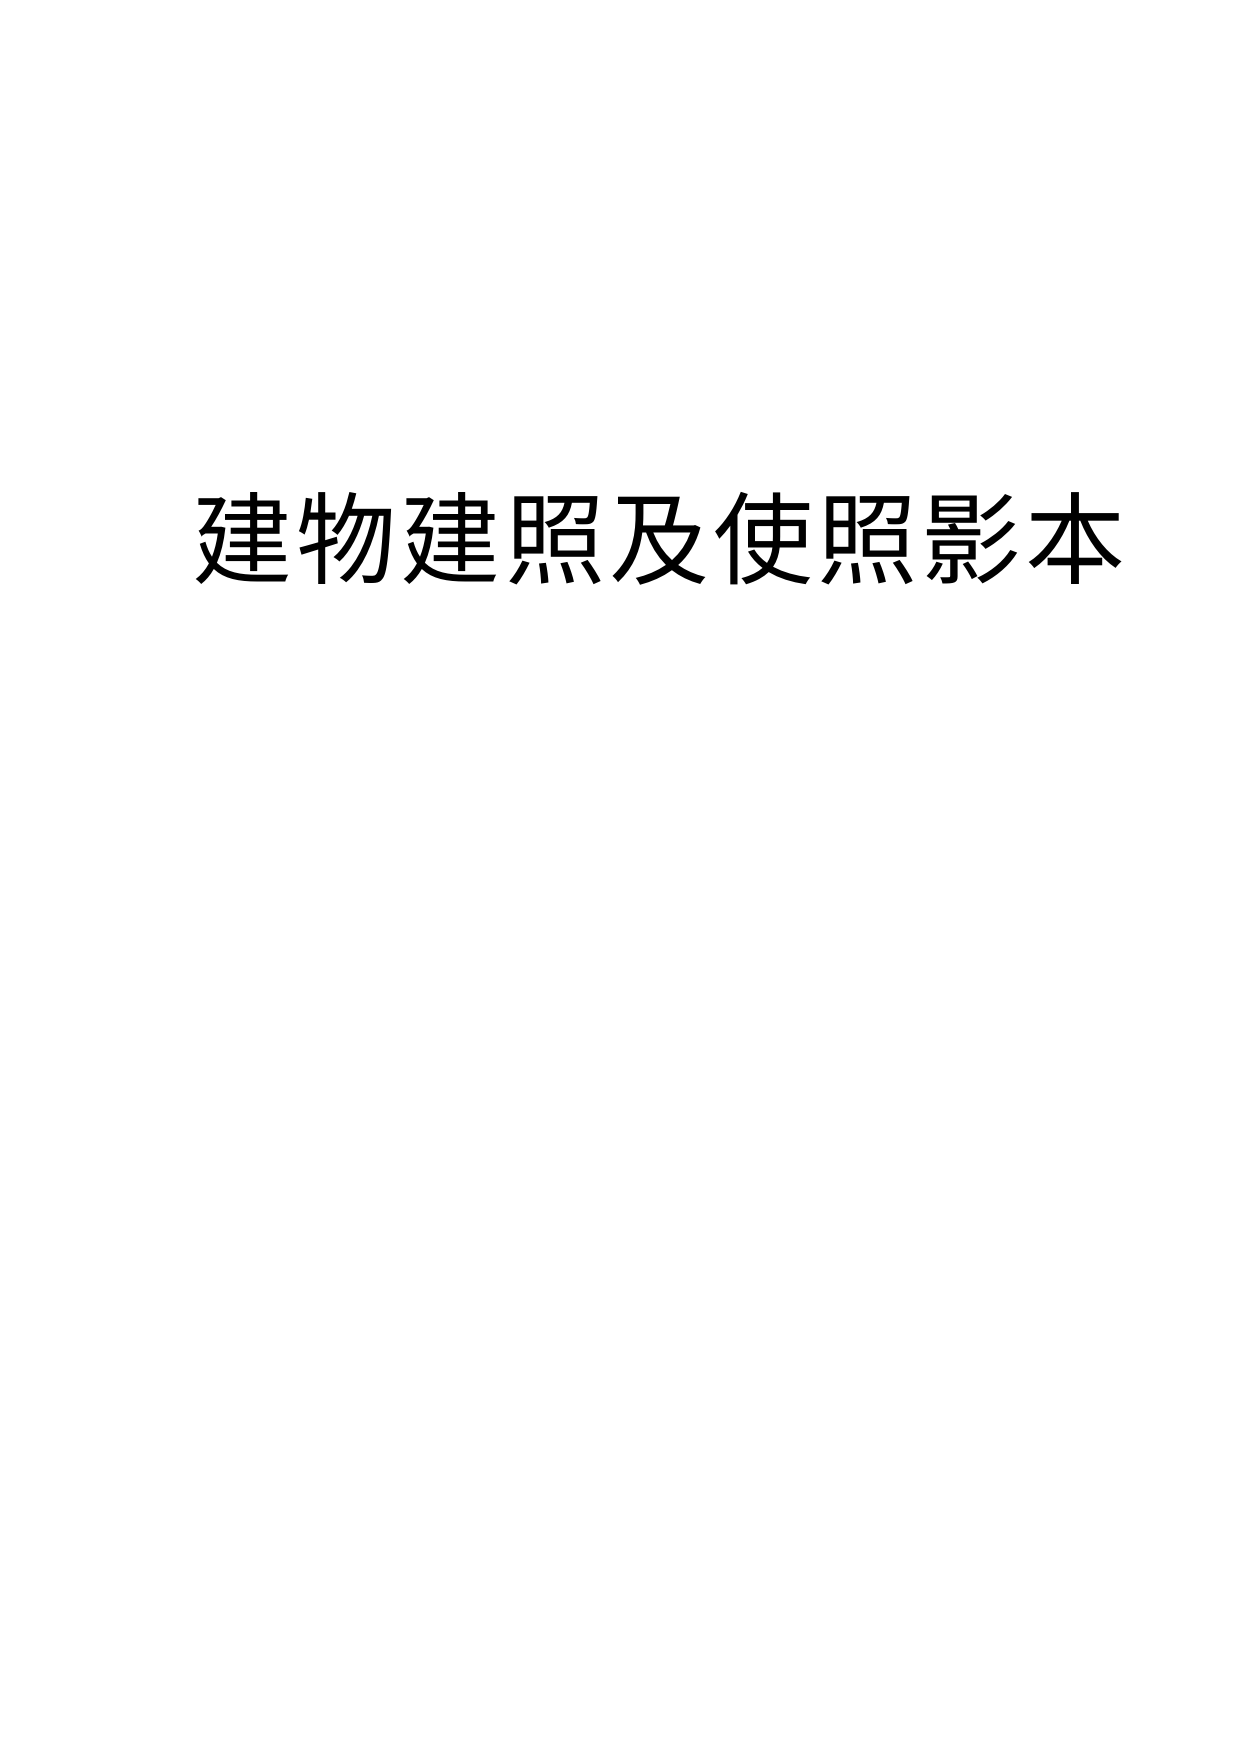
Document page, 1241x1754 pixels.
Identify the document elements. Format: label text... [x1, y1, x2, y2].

text 建物建照及使照影本 [190, 428, 1159, 616]
